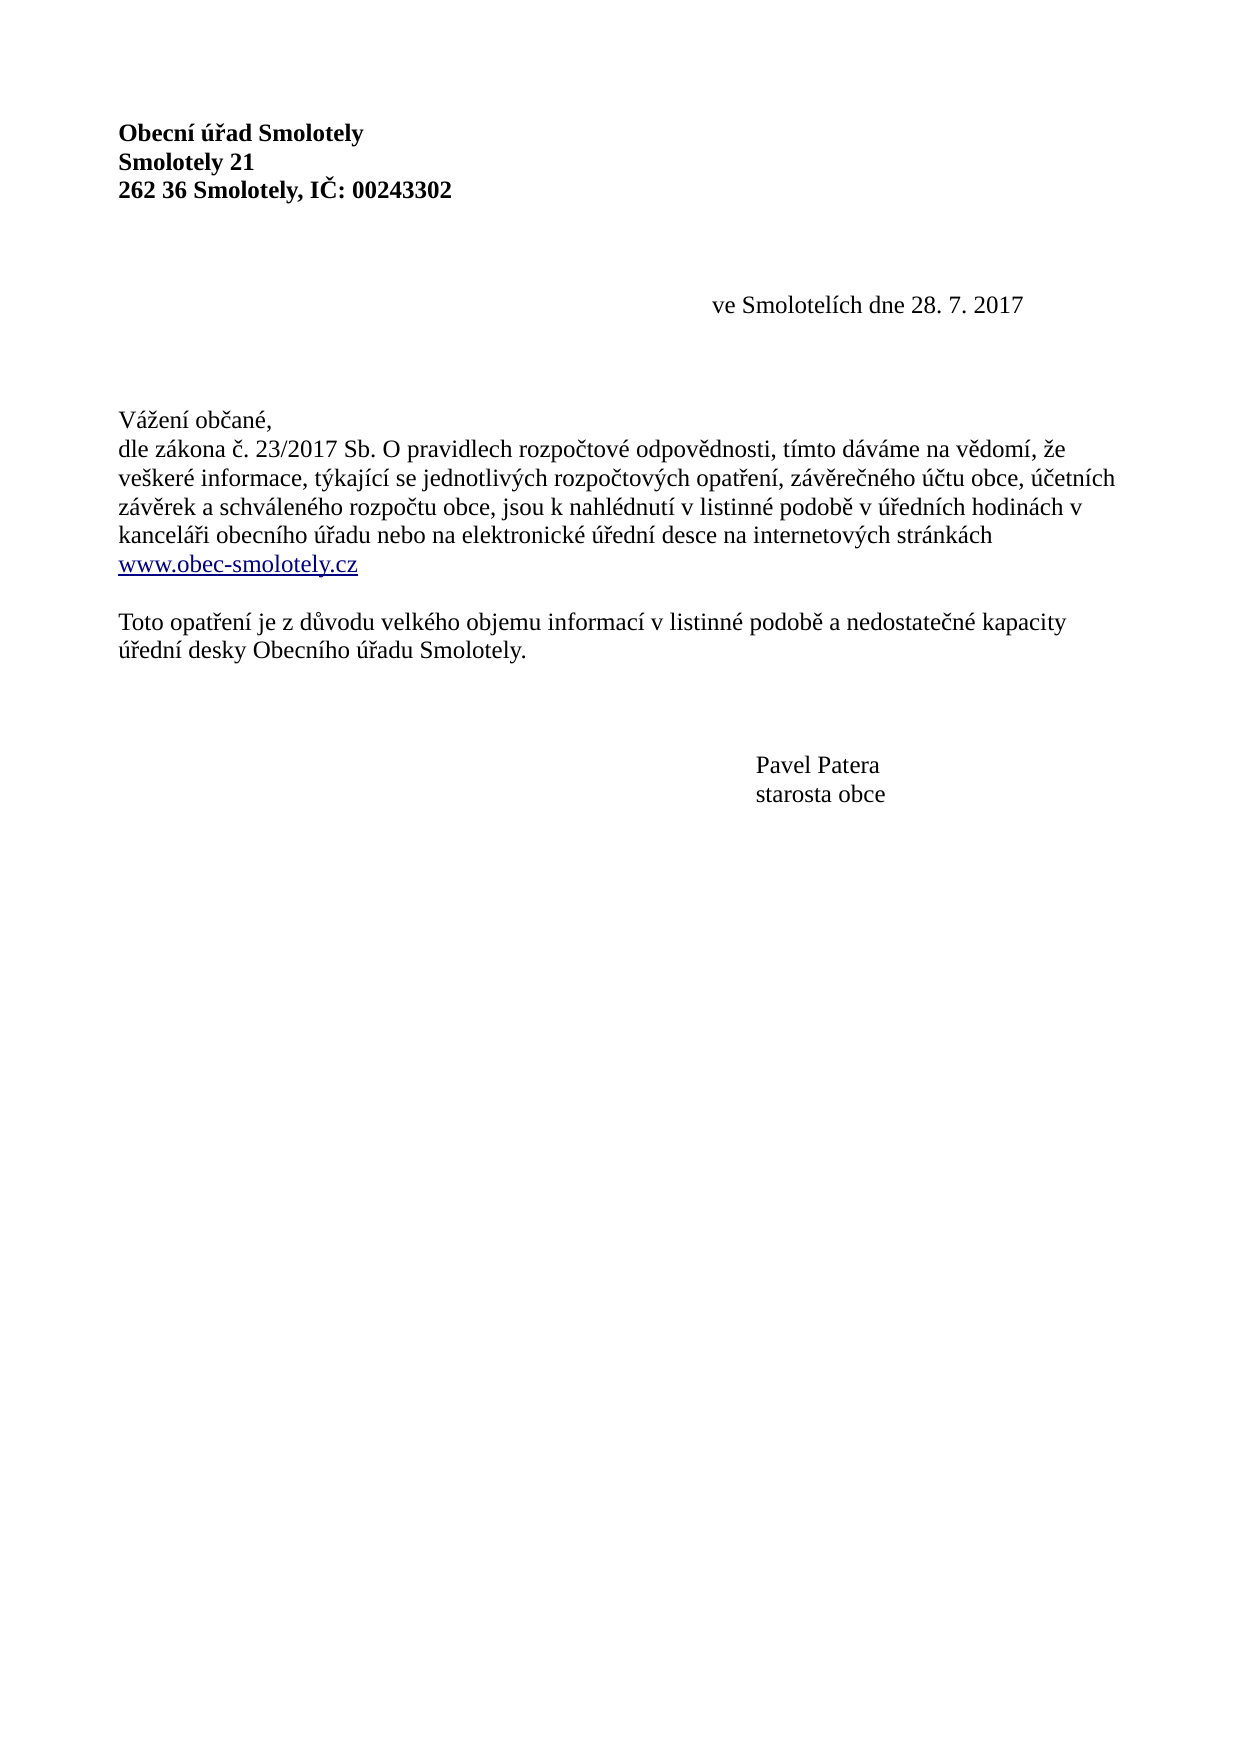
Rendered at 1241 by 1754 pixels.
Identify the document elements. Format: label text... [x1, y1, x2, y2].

text Vážení občané, [118, 406, 1122, 434]
text 262 36 Smolotely, IČ: 00243302 [118, 176, 1122, 204]
text Smolotely 21 [118, 147, 1122, 176]
text dle zákona č. 23/2017 Sb. O pravidlech rozpočtové odpovědnosti, tímto dáváme na vědomí, že veškeré informace, týkající se jednotlivých rozpočtových opatření, závěrečného účtu obce, účetních závěrek a schváleného rozpočtu obce, jsou k nahlédnutí v listinné podobě v úředních hodinách v kanceláři obecního úřadu nebo na elektronické úřední desce na internetových stránkách [118, 434, 1122, 549]
text ve Smolotelích dne 28. 7. 2017 [118, 291, 1122, 319]
text Toto opatření je z důvodu velkého objemu informací v listinné podobě a nedostatečné kapacity úřední desky Obecního úřadu Smolotely. [118, 607, 1122, 664]
text Pavel Patera [118, 751, 1122, 779]
text www.obec-smolotely.cz [118, 549, 1122, 578]
text Obecní úřad Smolotely [118, 118, 1122, 147]
text starosta obce [118, 779, 1122, 808]
